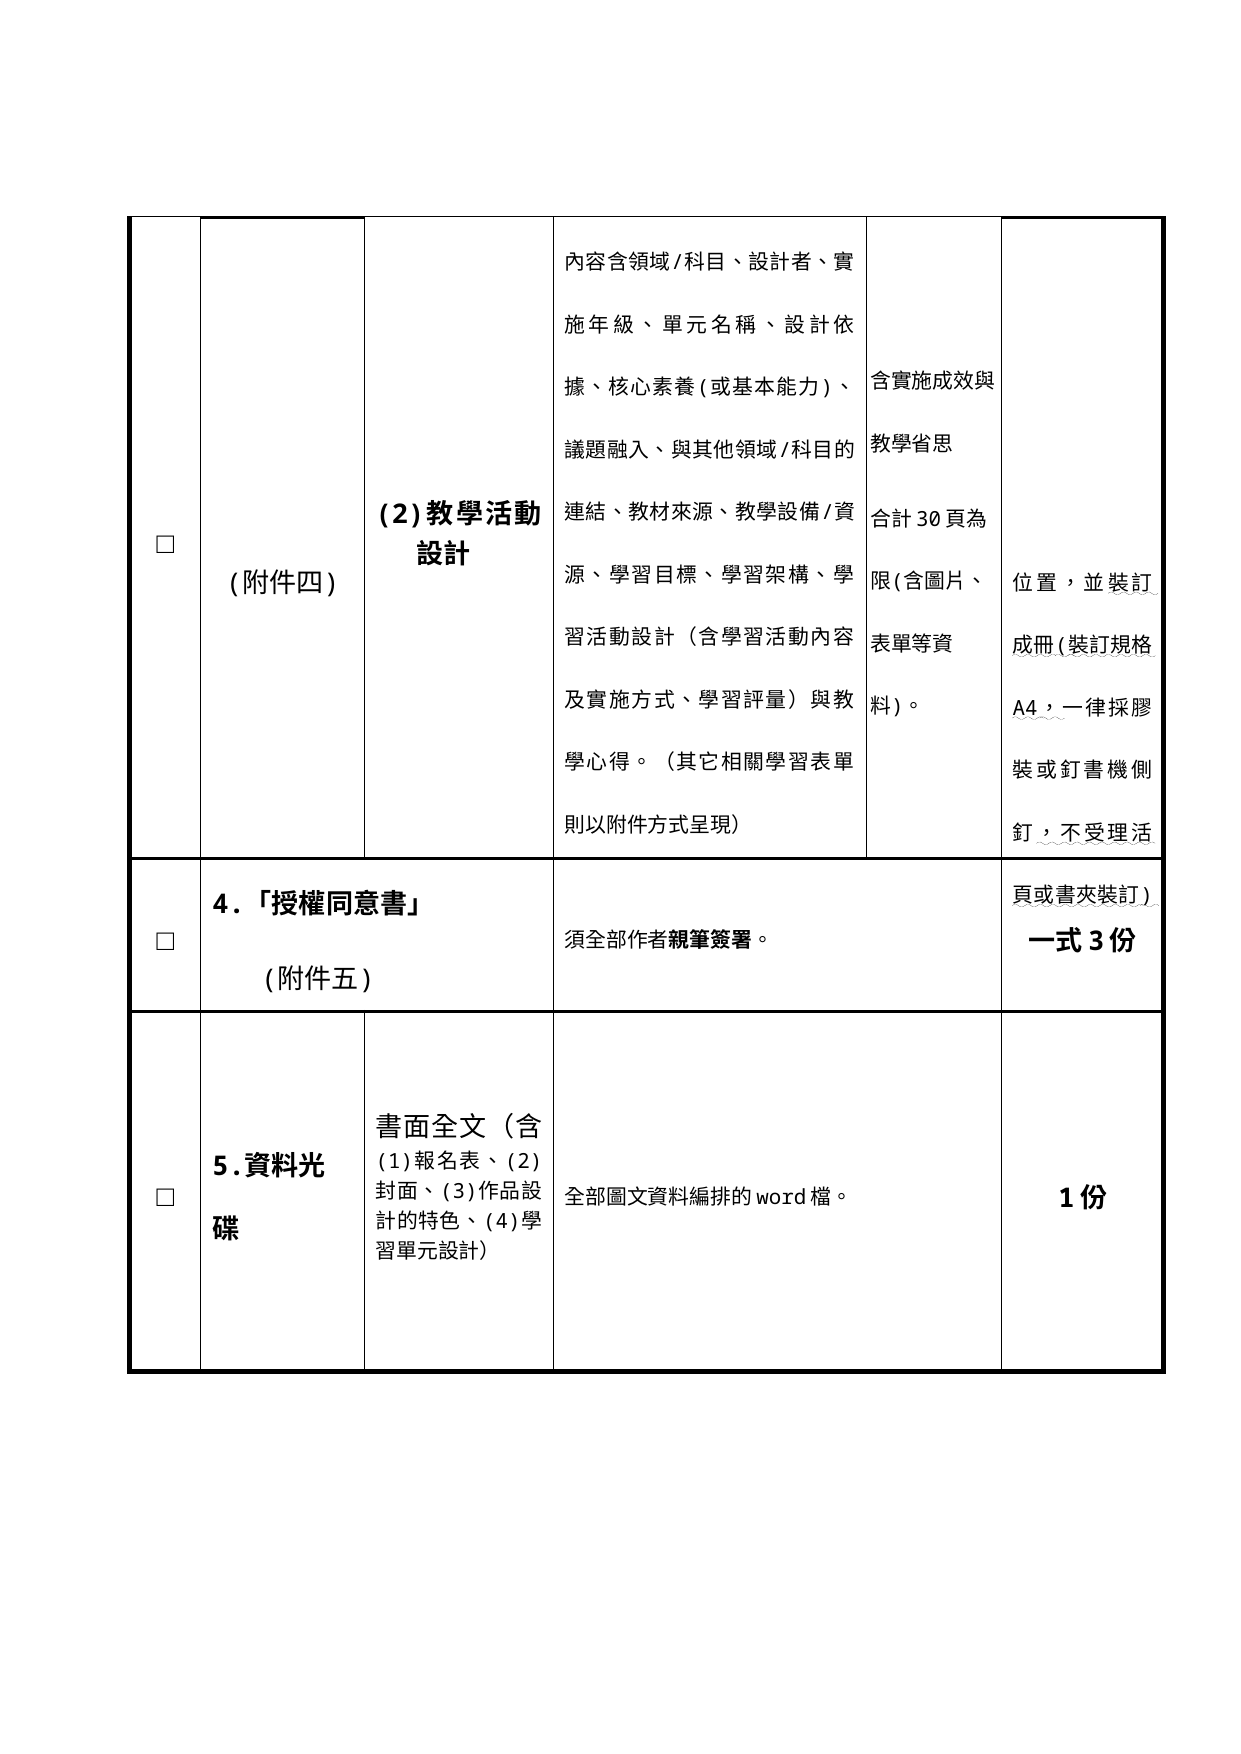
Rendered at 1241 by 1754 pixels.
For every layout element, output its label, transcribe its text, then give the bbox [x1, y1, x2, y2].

table_cell 含實施成效與教學省思 合計30頁為限(含圖片、表單等資料)。 [867, 217, 1001, 857]
table_cell 5.資料光碟 [201, 1013, 364, 1369]
table_cell (1)～(2)請依序編列頁碼於每頁下方居中位置，並裝訂成冊(裝訂規格A4，一律採膠裝或釘書機側釘，不受理活頁或書夾裝訂)一式3份 [1002, 219, 1161, 857]
table_cell (附件四) [201, 219, 364, 857]
table_cell 內容含領域/科目、設計者、實施年級、單元名稱、設計依據、核心素養(或基本能力)、議題融入、與其他領域/科目的連結、教材來源、教學設備/資源、學習目標、學習架構、學習活動設計（含學習活動內容及實施方式、學習評量）與教學心得。（其它相關學習表單則以附件方式呈現） [554, 217, 866, 857]
table_cell □ [132, 860, 200, 1010]
table_cell 4.「授權同意書」 (附件五) [201, 860, 553, 1010]
table_cell □ [132, 1013, 200, 1369]
table_cell 書面全文（含(1)報名表、(2)封面、(3)作品設計的特色、(4)學習單元設計） [365, 1013, 553, 1369]
table_cell □ [132, 217, 200, 857]
table_cell 全部圖文資料編排的word檔。 [554, 1013, 1001, 1369]
table_cell 一式3份 [1002, 860, 1161, 1010]
table_cell (2)教學活動設計 [365, 217, 553, 857]
table_cell 須全部作者親筆簽署。 [554, 860, 1001, 1010]
table_cell 1份 [1002, 1013, 1161, 1369]
